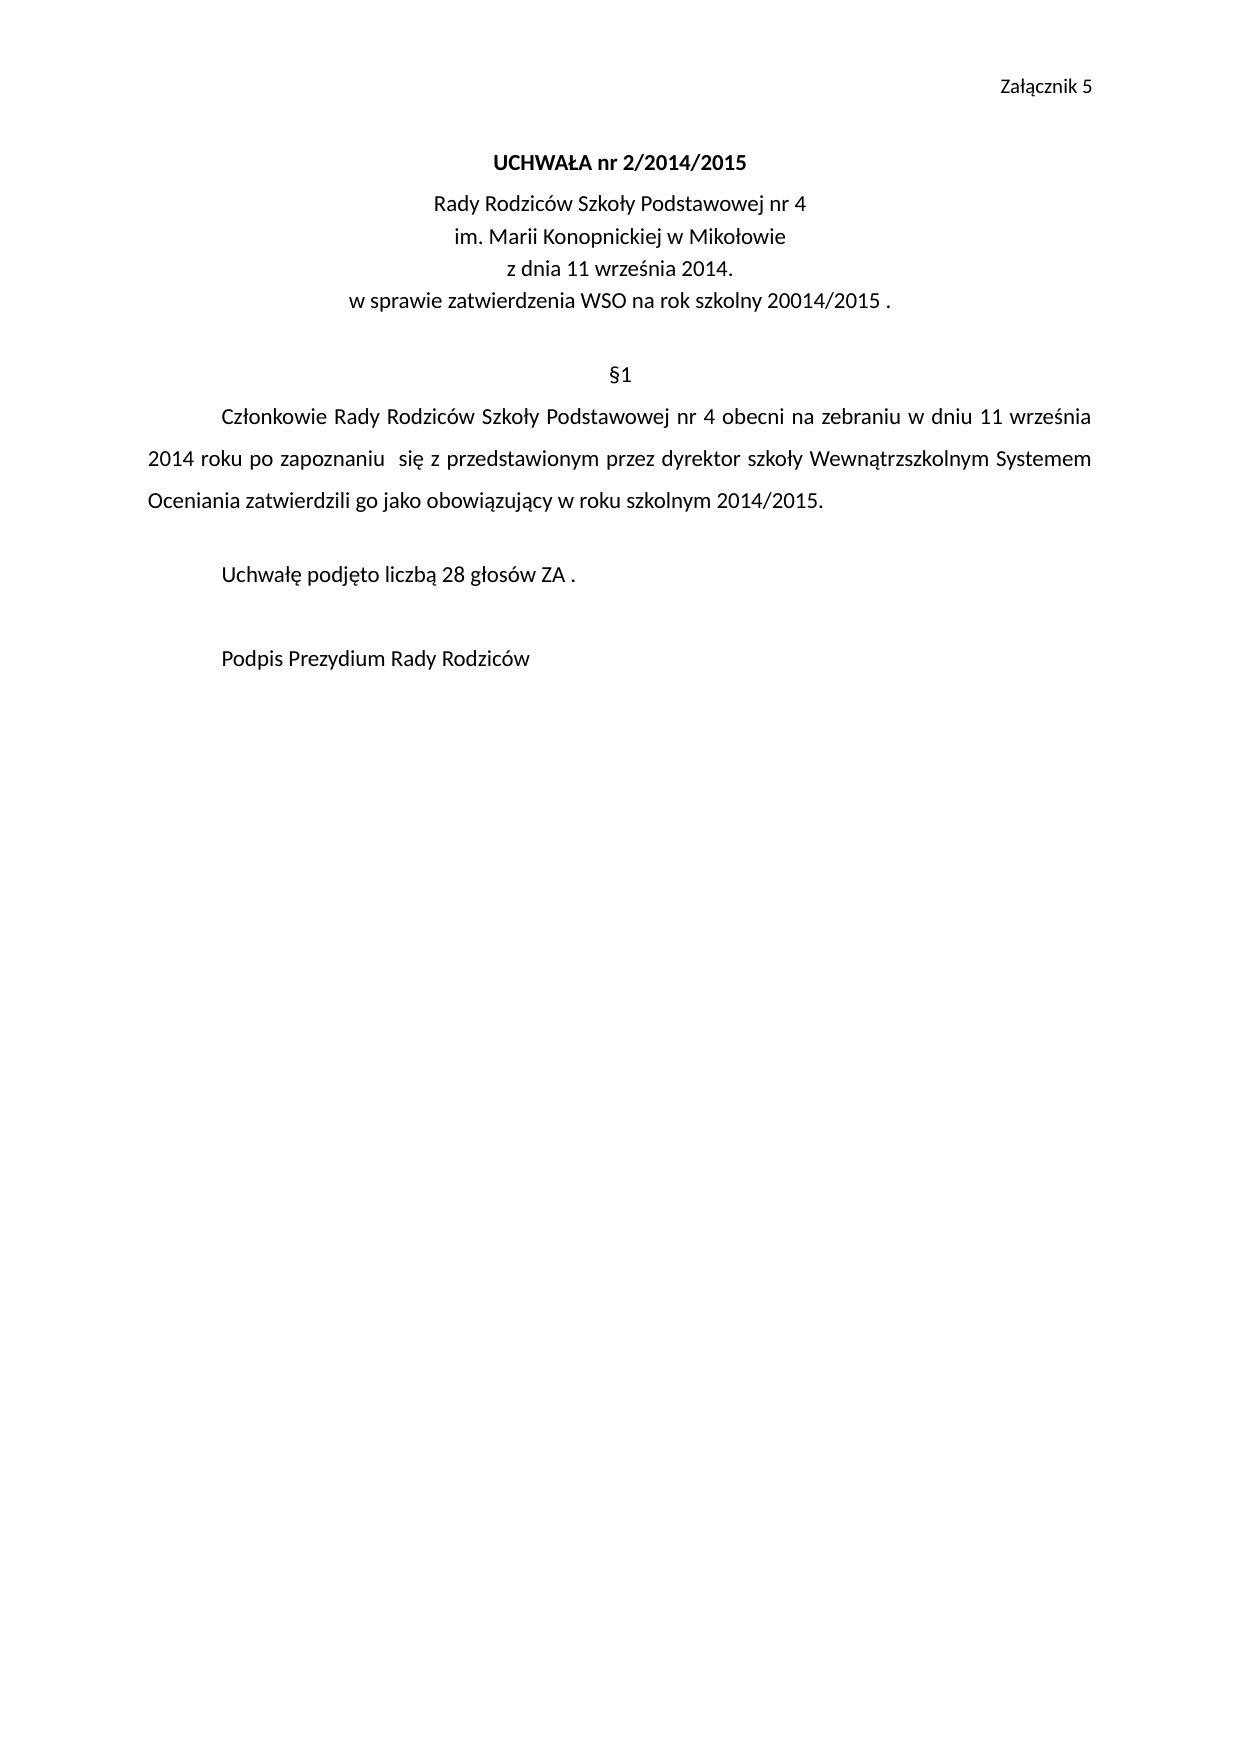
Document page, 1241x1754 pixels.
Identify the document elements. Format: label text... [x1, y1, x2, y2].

text Podpis Prezydium Rady Rodziców [148, 644, 1093, 672]
text Członkowie Rady Rodziców Szkoły Podstawowej nr 4 obecni na zebraniu w dniu 11 września 2014 roku po zapoznaniu się z przedstawionym przez dyrektor szkoły Wewnątrzszkolnym Systemem Oceniania zatwierdzili go jako obowiązujący w roku szkolnym 2014/2015. [148, 402, 1093, 514]
text z dnia 11 września 2014. [148, 254, 1093, 282]
text im. Marii Konopnickiej w Mikołowie [148, 222, 1093, 250]
text Uchwałę podjęto liczbą 28 głosów ZA . [148, 560, 1093, 588]
text Rady Rodziców Szkoły Podstawowej nr 4 [148, 189, 1093, 218]
text w sprawie zatwierdzenia WSO na rok szkolny 20014/2015 . [148, 286, 1093, 314]
text UCHWAŁA nr 2/2014/2015 [148, 148, 1093, 176]
text §1 [148, 360, 1093, 388]
